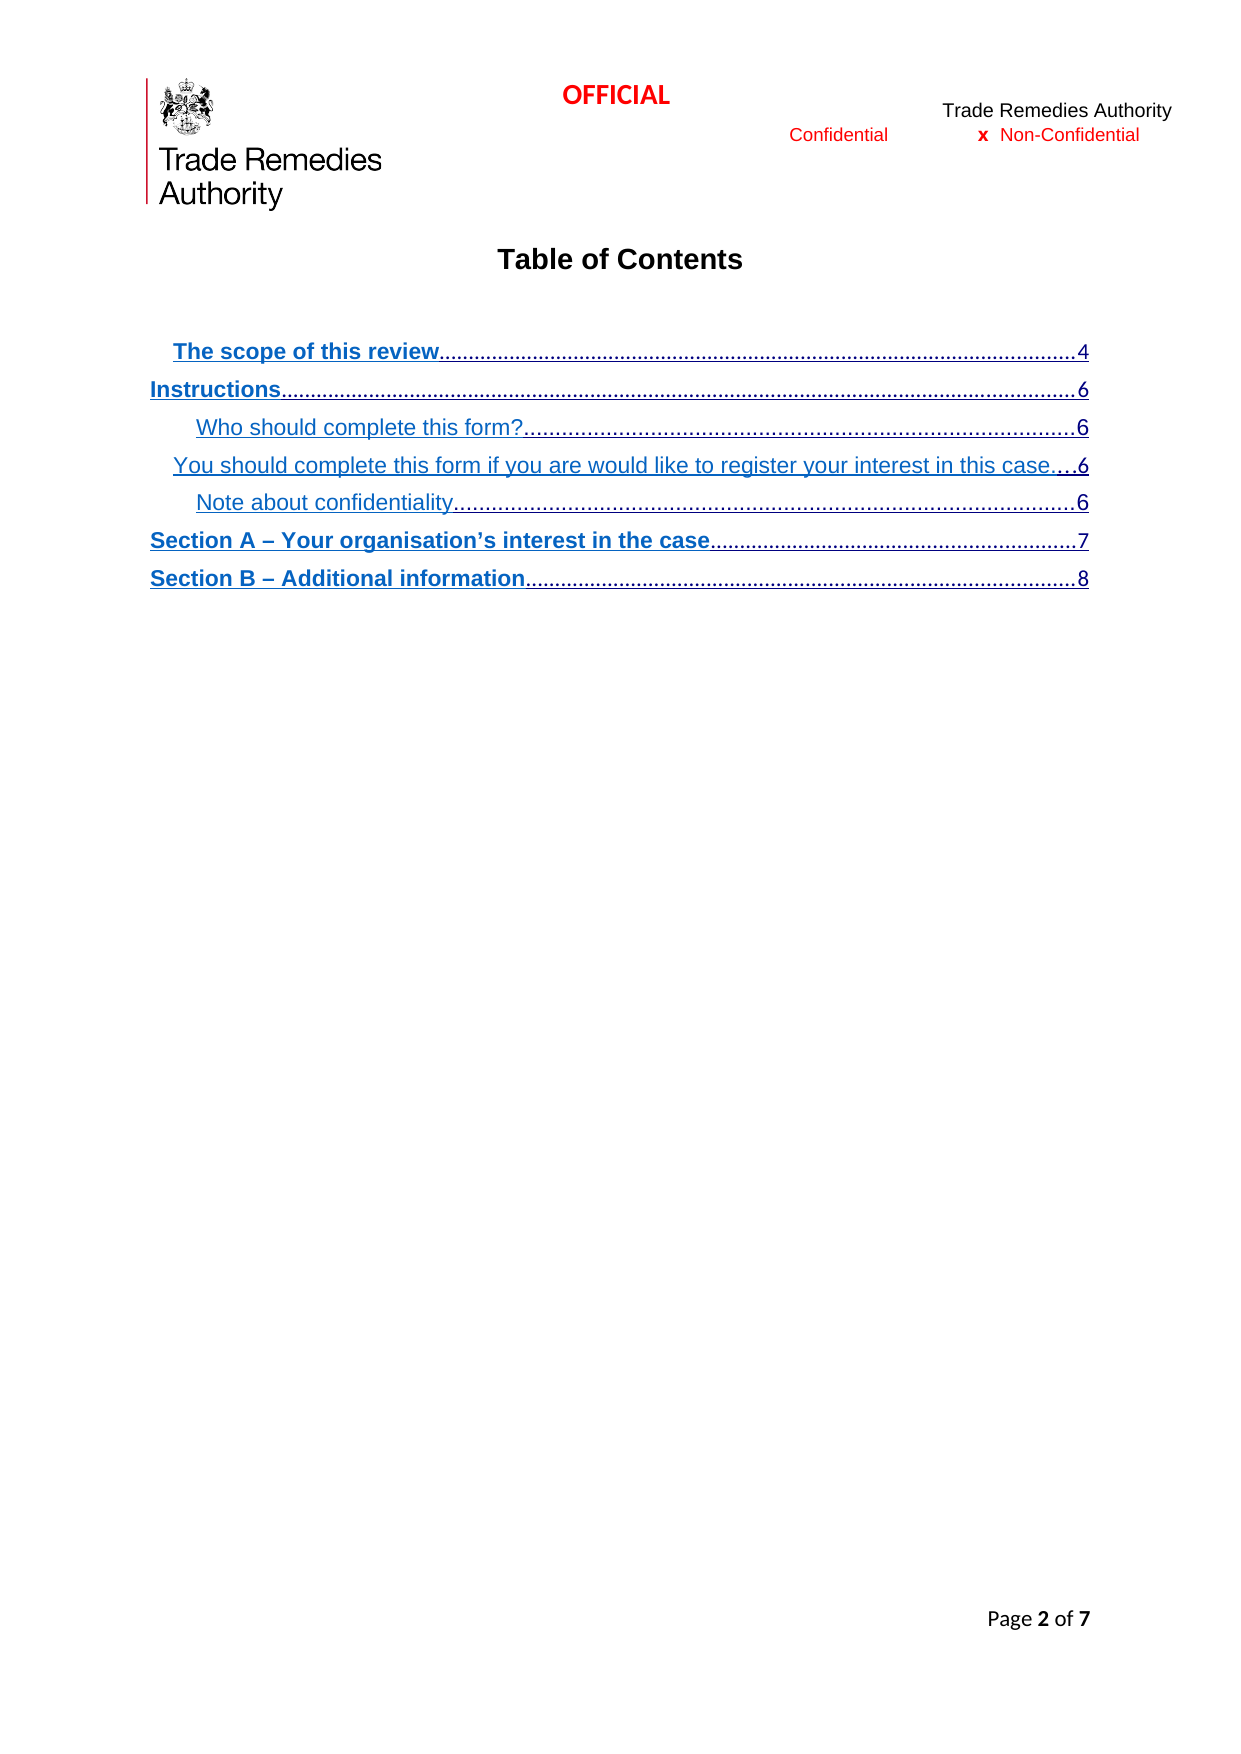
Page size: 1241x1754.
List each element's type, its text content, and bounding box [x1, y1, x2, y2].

text You should complete this form if you are would like to register your interest in this case. 6 [173, 451, 1090, 479]
text The scope of this review 4 [173, 337, 1090, 365]
text Who should complete this form? 6 [196, 414, 1090, 440]
text Section B – Additional information 8 [150, 564, 1090, 592]
text Section A – Your organisation’s interest in the case 7 [150, 526, 1090, 554]
text Note about confidentiality 6 [196, 489, 1090, 516]
text Table of Contents [150, 242, 1090, 276]
text Instructions 6 [150, 376, 1090, 403]
